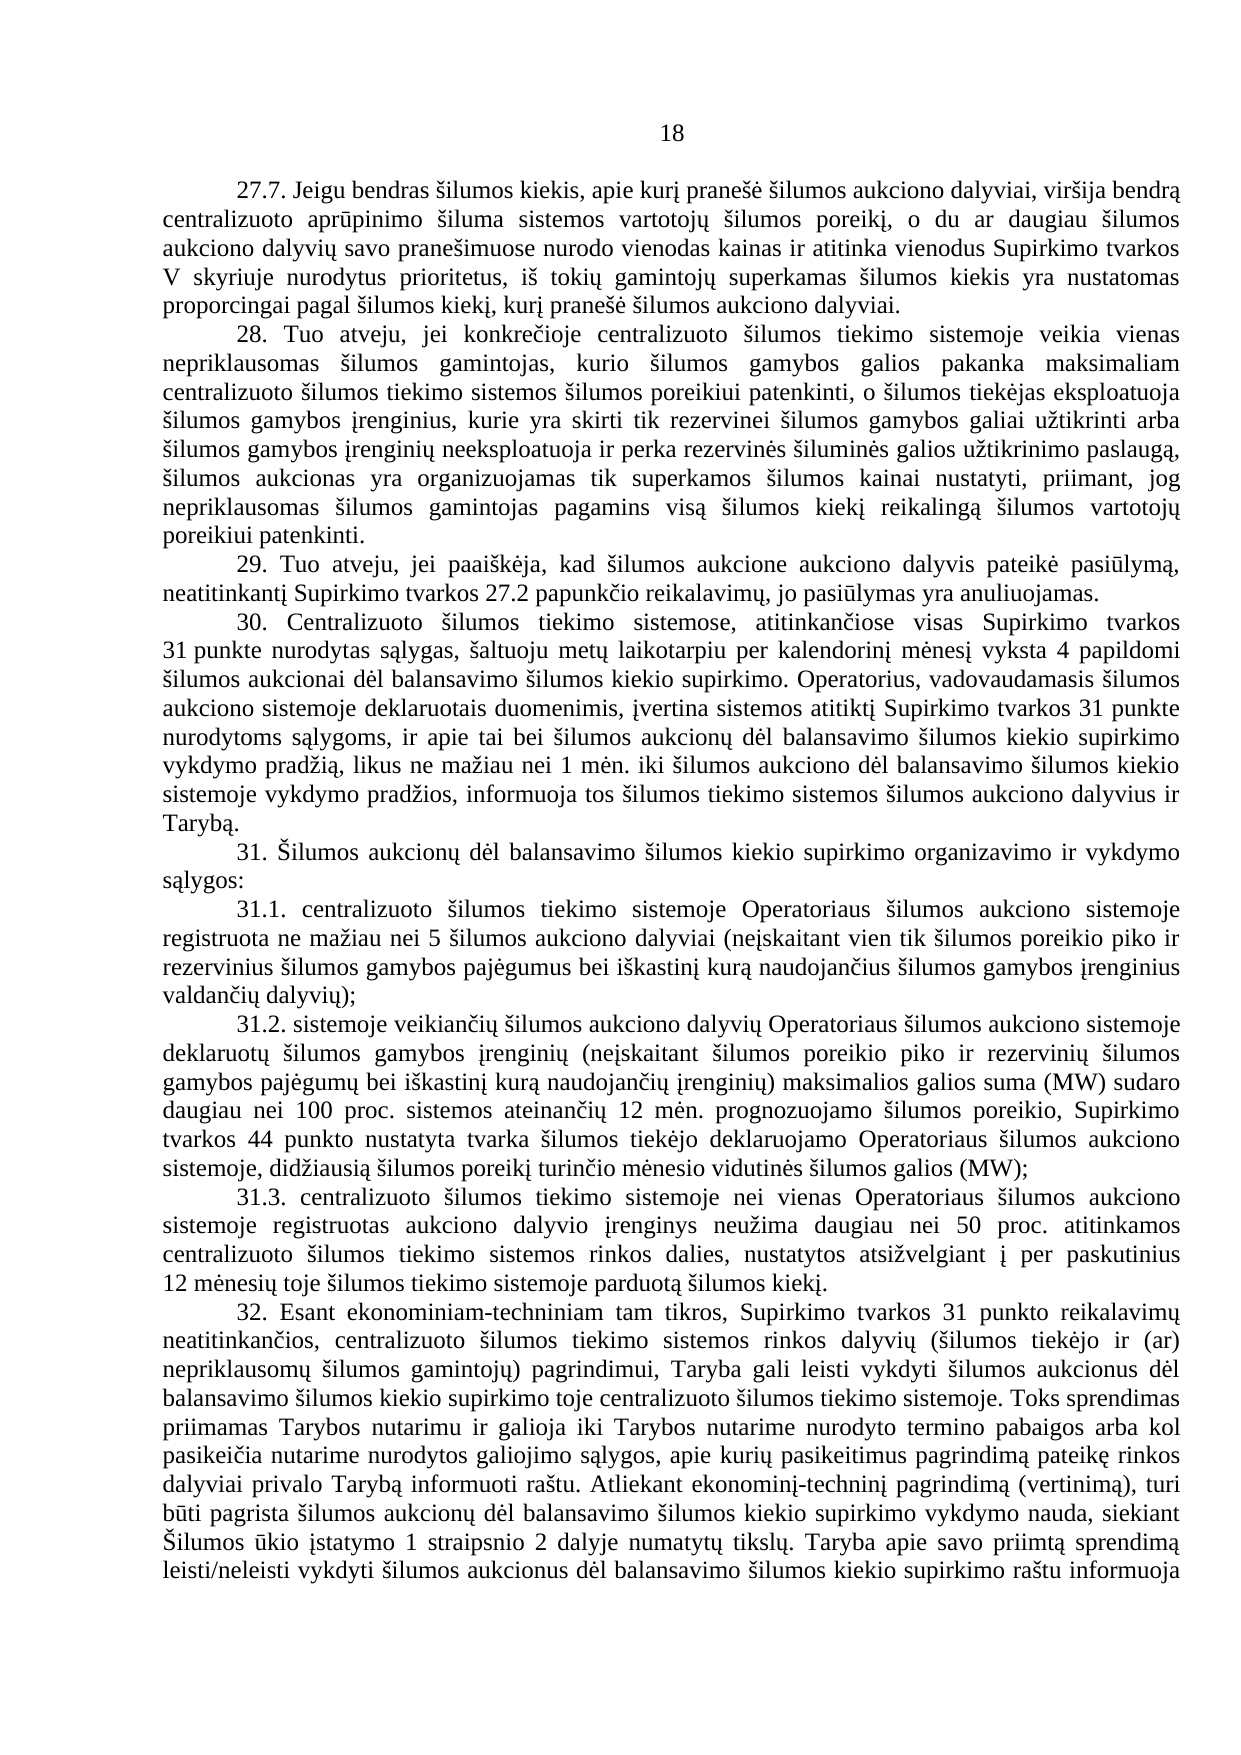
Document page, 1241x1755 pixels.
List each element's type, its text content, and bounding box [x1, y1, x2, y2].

text 31.1. centralizuoto šilumos tiekimo sistemoje Operatoriaus šilumos aukciono sistemoje registruota ne mažiau nei 5 šilumos aukciono dalyviai (neįskaitant vien tik šilumos poreikio piko ir rezervinius šilumos gamybos pajėgumus bei iškastinį kurą naudojančius šilumos gamybos įrenginius valdančių dalyvių); [162, 894, 1181, 1009]
text 28. Tuo atveju, jei konkrečioje centralizuoto šilumos tiekimo sistemoje veikia vienas nepriklausomas šilumos gamintojas, kurio šilumos gamybos galios pakanka maksimaliam centralizuoto šilumos tiekimo sistemos šilumos poreikiui patenkinti, o šilumos tiekėjas eksploatuoja šilumos gamybos įrenginius, kurie yra skirti tik rezervinei šilumos gamybos galiai užtikrinti arba šilumos gamybos įrenginių neeksploatuoja ir perka rezervinės šiluminės galios užtikrinimo paslaugą, šilumos aukcionas yra organizuojamas tik superkamos šilumos kainai nustatyti, priimant, jog nepriklausomas šilumos gamintojas pagamins visą šilumos kiekį reikalingą šilumos vartotojų poreikiui patenkinti. [162, 319, 1181, 549]
text 31.2. sistemoje veikiančių šilumos aukciono dalyvių Operatoriaus šilumos aukciono sistemoje deklaruotų šilumos gamybos įrenginių (neįskaitant šilumos poreikio piko ir rezervinių šilumos gamybos pajėgumų bei iškastinį kurą naudojančių įrenginių) maksimalios galios suma (MW) sudaro daugiau nei 100 proc. sistemos ateinančių 12 mėn. prognozuojamo šilumos poreikio, Supirkimo tvarkos 44 punkto nustatyta tvarka šilumos tiekėjo deklaruojamo Operatoriaus šilumos aukciono sistemoje, didžiausią šilumos poreikį turinčio mėnesio vidutinės šilumos galios (MW); [162, 1009, 1181, 1182]
text 27.7. Jeigu bendras šilumos kiekis, apie kurį pranešė šilumos aukciono dalyviai, viršija bendrą centralizuoto aprūpinimo šiluma sistemos vartotojų šilumos poreikį, o du ar daugiau šilumos aukciono dalyvių savo pranešimuose nurodo vienodas kainas ir atitinka vienodus Supirkimo tvarkos V skyriuje nurodytus prioritetus, iš tokių gamintojų superkamas šilumos kiekis yra nustatomas proporcingai pagal šilumos kiekį, kurį pranešė šilumos aukciono dalyviai. [162, 176, 1181, 319]
text 31. Šilumos aukcionų dėl balansavimo šilumos kiekio supirkimo organizavimo ir vykdymo sąlygos: [162, 837, 1181, 894]
text 29. Tuo atveju, jei paaiškėja, kad šilumos aukcione aukciono dalyvis pateikė pasiūlymą, neatitinkantį Supirkimo tvarkos 27.2 papunkčio reikalavimų, jo pasiūlymas yra anuliuojamas. [162, 549, 1181, 607]
text 32. Esant ekonominiam-techniniam tam tikros, Supirkimo tvarkos 31 punkto reikalavimų neatitinkančios, centralizuoto šilumos tiekimo sistemos rinkos dalyvių (šilumos tiekėjo ir (ar) nepriklausomų šilumos gamintojų) pagrindimui, Taryba gali leisti vykdyti šilumos aukcionus dėl balansavimo šilumos kiekio supirkimo toje centralizuoto šilumos tiekimo sistemoje. Toks sprendimas priimamas Tarybos nutarimu ir galioja iki Tarybos nutarime nurodyto termino pabaigos arba kol pasikeičia nutarime nurodytos galiojimo sąlygos, apie kurių pasikeitimus pagrindimą pateikę rinkos dalyviai privalo Tarybą informuoti raštu. Atliekant ekonominį-techninį pagrindimą (vertinimą), turi būti pagrista šilumos aukcionų dėl balansavimo šilumos kiekio supirkimo vykdymo nauda, siekiant Šilumos ūkio įstatymo 1 straipsnio 2 dalyje numatytų tikslų. Taryba apie savo priimtą sprendimą leisti/neleisti vykdyti šilumos aukcionus dėl balansavimo šilumos kiekio supirkimo raštu informuoja [162, 1297, 1181, 1584]
text 31.3. centralizuoto šilumos tiekimo sistemoje nei vienas Operatoriaus šilumos aukciono sistemoje registruotas aukciono dalyvio įrenginys neužima daugiau nei 50 proc. atitinkamos centralizuoto šilumos tiekimo sistemos rinkos dalies, nustatytos atsižvelgiant į per paskutinius 12 mėnesių toje šilumos tiekimo sistemoje parduotą šilumos kiekį. [162, 1182, 1181, 1297]
text 30. Centralizuoto šilumos tiekimo sistemose, atitinkančiose visas Supirkimo tvarkos 31 punkte nurodytas sąlygas, šaltuoju metų laikotarpiu per kalendorinį mėnesį vyksta 4 papildomi šilumos aukcionai dėl balansavimo šilumos kiekio supirkimo. Operatorius, vadovaudamasis šilumos aukciono sistemoje deklaruotais duomenimis, įvertina sistemos atitiktį Supirkimo tvarkos 31 punkte nurodytoms sąlygoms, ir apie tai bei šilumos aukcionų dėl balansavimo šilumos kiekio supirkimo vykdymo pradžią, likus ne mažiau nei 1 mėn. iki šilumos aukciono dėl balansavimo šilumos kiekio sistemoje vykdymo pradžios, informuoja tos šilumos tiekimo sistemos šilumos aukciono dalyvius ir Tarybą. [162, 607, 1181, 837]
